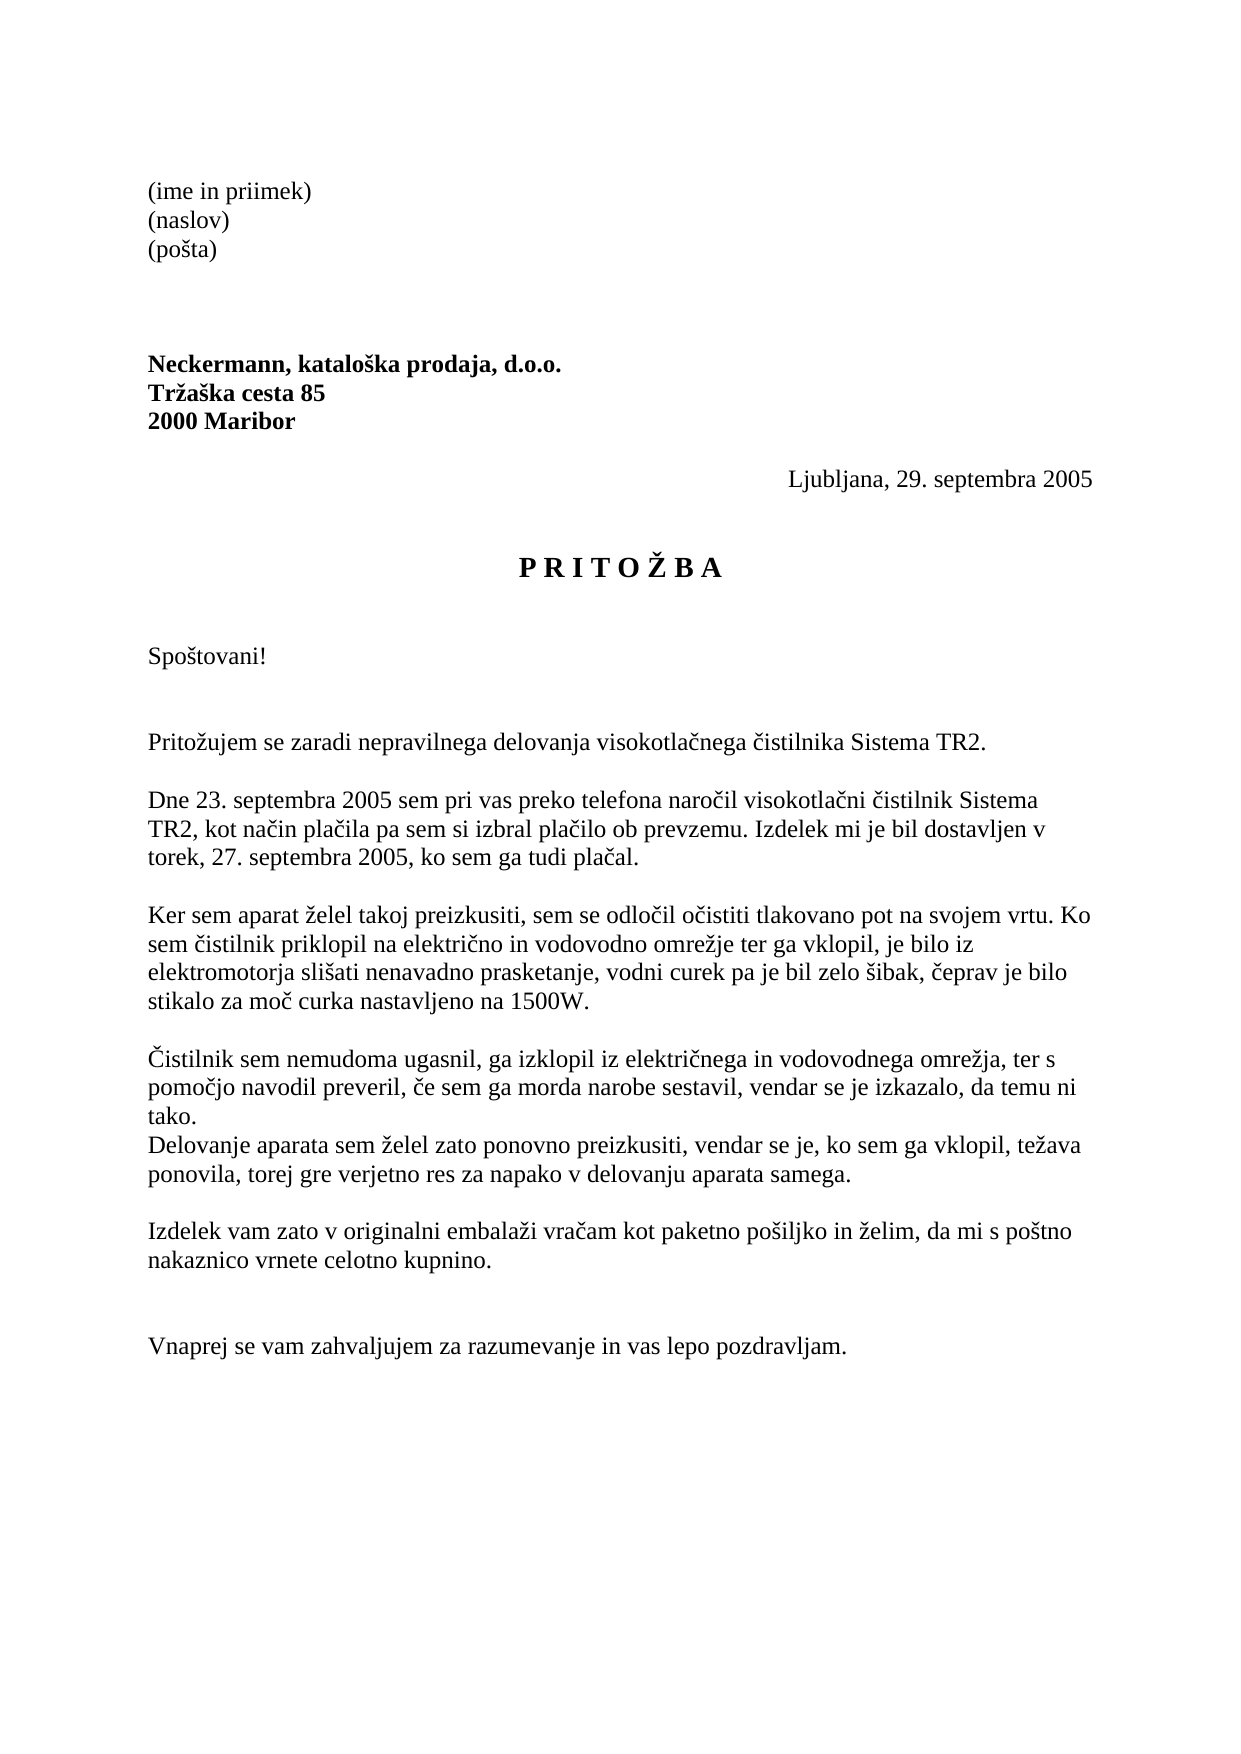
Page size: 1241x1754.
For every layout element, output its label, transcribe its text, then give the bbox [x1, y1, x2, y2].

text Tržaška cesta 85 [148, 378, 1093, 406]
text Ljubljana, 29. septembra 2005 [148, 464, 1093, 493]
text Izdelek vam zato v originalni embalaži vračam kot paketno pošiljko in želim, da mi s poštno nakaznico vrnete celotno kupnino. [148, 1216, 1093, 1274]
text Spoštovani! [148, 641, 1093, 670]
text Dne 23. septembra 2005 sem pri vas preko telefona naročil visokotlačni čistilnik Sistema TR2, kot način plačila pa sem si izbral plačilo ob prevzemu. Izdelek mi je bil dostavljen v torek, 27. septembra 2005, ko sem ga tudi plačal. [148, 785, 1093, 871]
text 2000 Maribor [148, 406, 1093, 435]
text (pošta) [148, 234, 1093, 263]
text (naslov) [148, 205, 1093, 234]
text Ker sem aparat želel takoj preizkusiti, sem se odločil očistiti tlakovano pot na svojem vrtu. Ko sem čistilnik priklopil na električno in vodovodno omrežje ter ga vklopil, je bilo iz elektromotorja slišati nenavadno prasketanje, vodni curek pa je bil zelo šibak, čeprav je bilo stikalo za moč curka nastavljeno na 1500W. [148, 900, 1093, 1015]
text Pritožujem se zaradi nepravilnega delovanja visokotlačnega čistilnika Sistema TR2. [148, 727, 1093, 756]
text Čistilnik sem nemudoma ugasnil, ga izklopil iz električnega in vodovodnega omrežja, ter s pomočjo navodil preveril, če sem ga morda narobe sestavil, vendar se je izkazalo, da temu ni tako. [148, 1044, 1093, 1130]
text Vnaprej se vam zahvaljujem za razumevanje in vas lepo pozdravljam. [148, 1331, 1093, 1360]
text Delovanje aparata sem želel zato ponovno preizkusiti, vendar se je, ko sem ga vklopil, težava ponovila, torej gre verjetno res za napako v delovanju aparata samega. [148, 1130, 1093, 1187]
text Neckermann, kataloška prodaja, d.o.o. [148, 349, 1093, 378]
text P R I T O Ž B A [148, 550, 1093, 584]
text (ime in priimek) [148, 176, 1093, 205]
